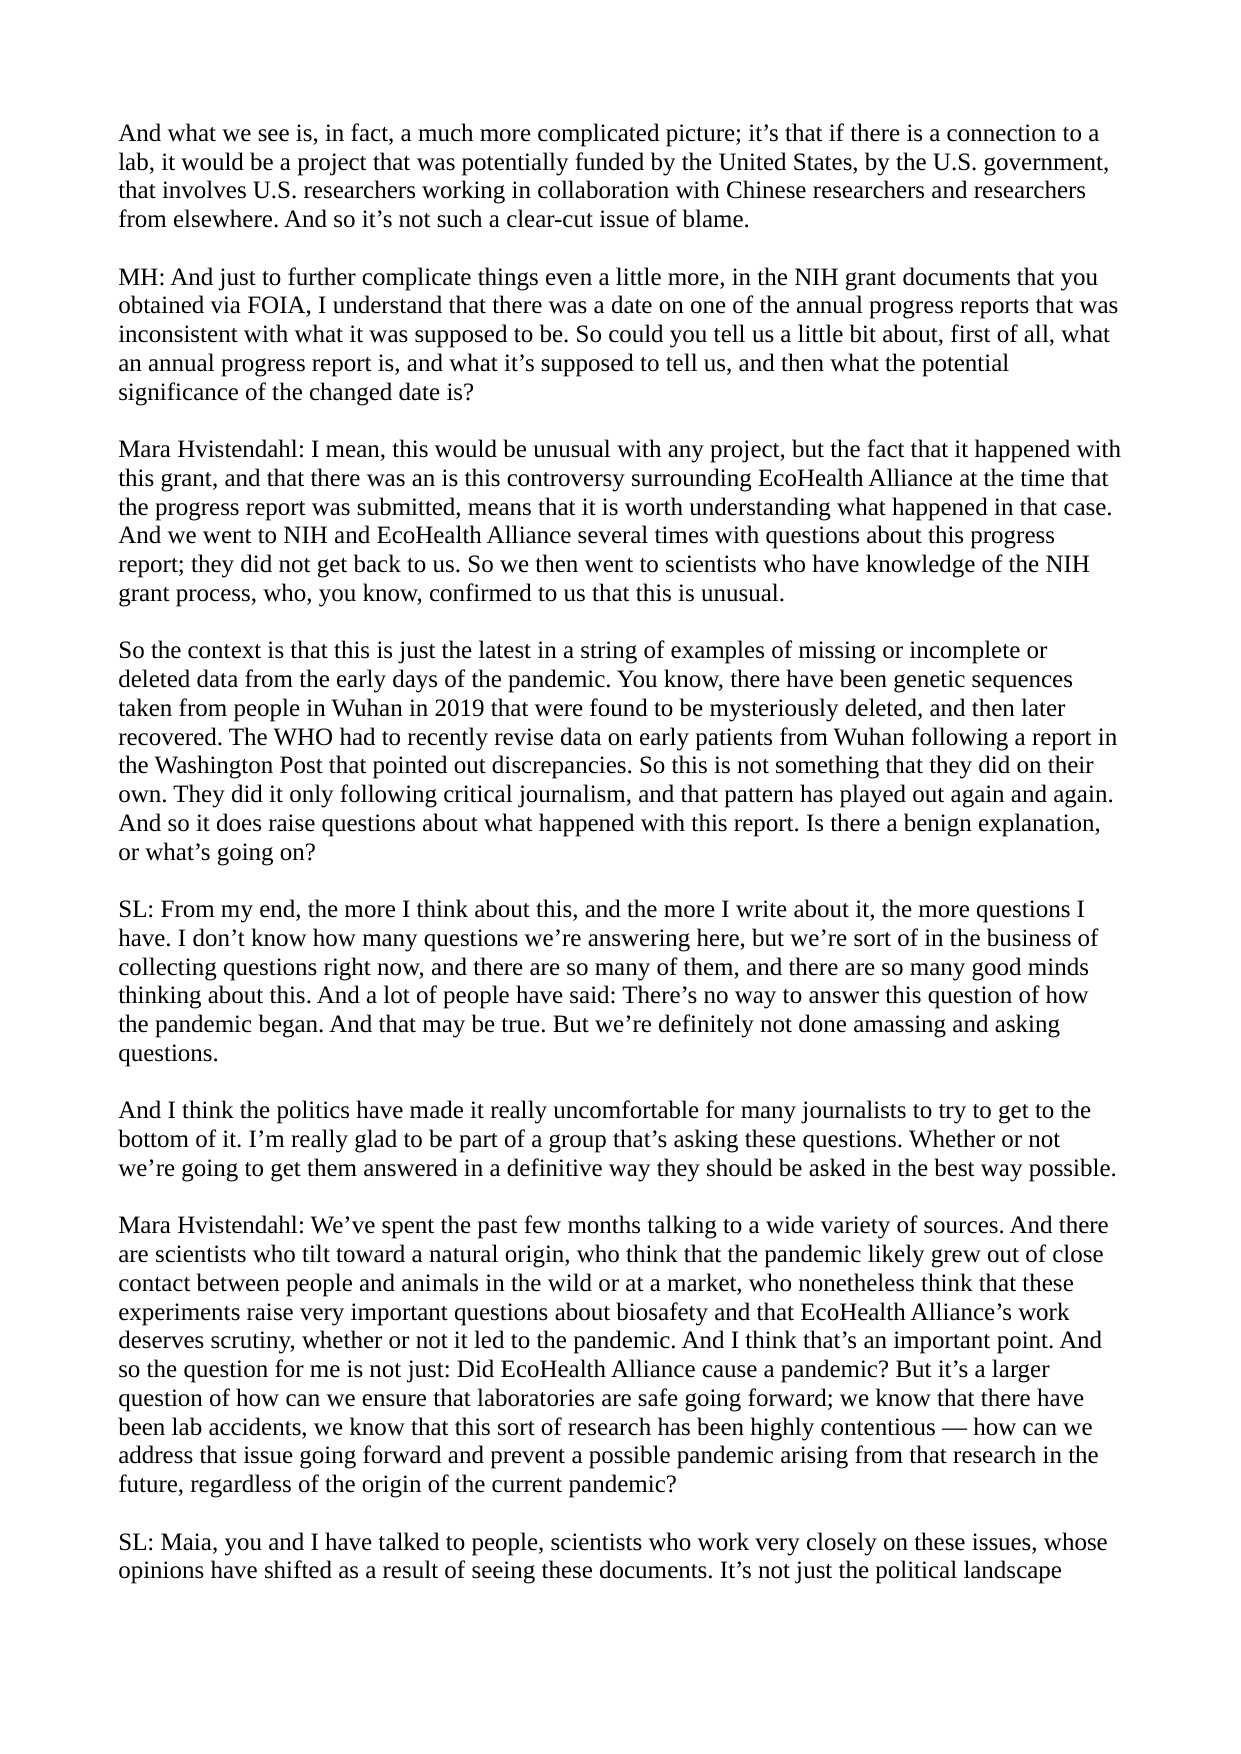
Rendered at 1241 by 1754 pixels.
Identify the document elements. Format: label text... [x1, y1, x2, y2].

text Mara Hvistendahl: I mean, this would be unusual with any project, but the fact that it happened with this grant, and that there was an is this controversy surrounding EcoHealth Alliance at the time that the progress report was submitted, means that it is worth understanding what happened in that case. And we went to NIH and EcoHealth Alliance several times with questions about this progress report; they did not get back to us. So we then went to scientists who have knowledge of the NIH grant process, who, you know, confirmed to us that this is unusual. [118, 434, 1122, 607]
text Mara Hvistendahl: We’ve spent the past few months talking to a wide variety of sources. And there are scientists who tilt toward a natural origin, who think that the pandemic likely grew out of close contact between people and animals in the wild or at a market, who nonetheless think that these experiments raise very important questions about biosafety and that EcoHealth Alliance’s work deserves scrutiny, whether or not it led to the pandemic. And I think that’s an important point. And so the question for me is not just: Did EcoHealth Alliance cause a pandemic? But it’s a larger question of how can we ensure that laboratories are safe going forward; we know that there have been lab accidents, we know that this sort of research has been highly contentious — how can we address that issue going forward and prevent a possible pandemic arising from that research in the future, regardless of the origin of the current pandemic? [118, 1211, 1122, 1498]
text SL: Maia, you and I have talked to people, scientists who work very closely on these issues, whose opinions have shifted as a result of seeing these documents. It’s not just the political landscape [118, 1527, 1122, 1584]
text So the context is that this is just the latest in a string of examples of missing or incomplete or deleted data from the early days of the pandemic. You know, there have been genetic sequences taken from people in Wuhan in 2019 that were found to be mysteriously deleted, and then later recovered. The WHO had to recently revise data on early patients from Wuhan following a report in the Washington Post that pointed out discrepancies. So this is not something that they did on their own. They did it only following critical journalism, and that pattern has played out again and again. And so it does raise questions about what happened with this report. Is there a benign explanation, or what’s going on? [118, 636, 1122, 866]
text MH: And just to further complicate things even a little more, in the NIH grant documents that you obtained via FOIA, I understand that there was a date on one of the annual progress reports that was inconsistent with what it was supposed to be. So could you tell us a little bit about, first of all, what an annual progress report is, and what it’s supposed to tell us, and then what the potential significance of the changed date is? [118, 262, 1122, 406]
text And I think the politics have made it really uncomfortable for many journalists to try to get to the bottom of it. I’m really glad to be part of a group that’s asking these questions. Whether or not we’re going to get them answered in a definitive way they should be asked in the best way possible. [118, 1096, 1122, 1182]
text And what we see is, in fact, a much more complicated picture; it’s that if there is a connection to a lab, it would be a project that was potentially funded by the United States, by the U.S. government, that involves U.S. researchers working in collaboration with Chinese researchers and researchers from elsewhere. And so it’s not such a clear-cut issue of blame. [118, 118, 1122, 233]
text SL: From my end, the more I think about this, and the more I write about it, the more questions I have. I don’t know how many questions we’re answering here, but we’re sort of in the business of collecting questions right now, and there are so many of them, and there are so many good minds thinking about this. And a lot of people have said: There’s no way to answer this question of how the pandemic began. And that may be true. But we’re definitely not done amassing and asking questions. [118, 894, 1122, 1067]
